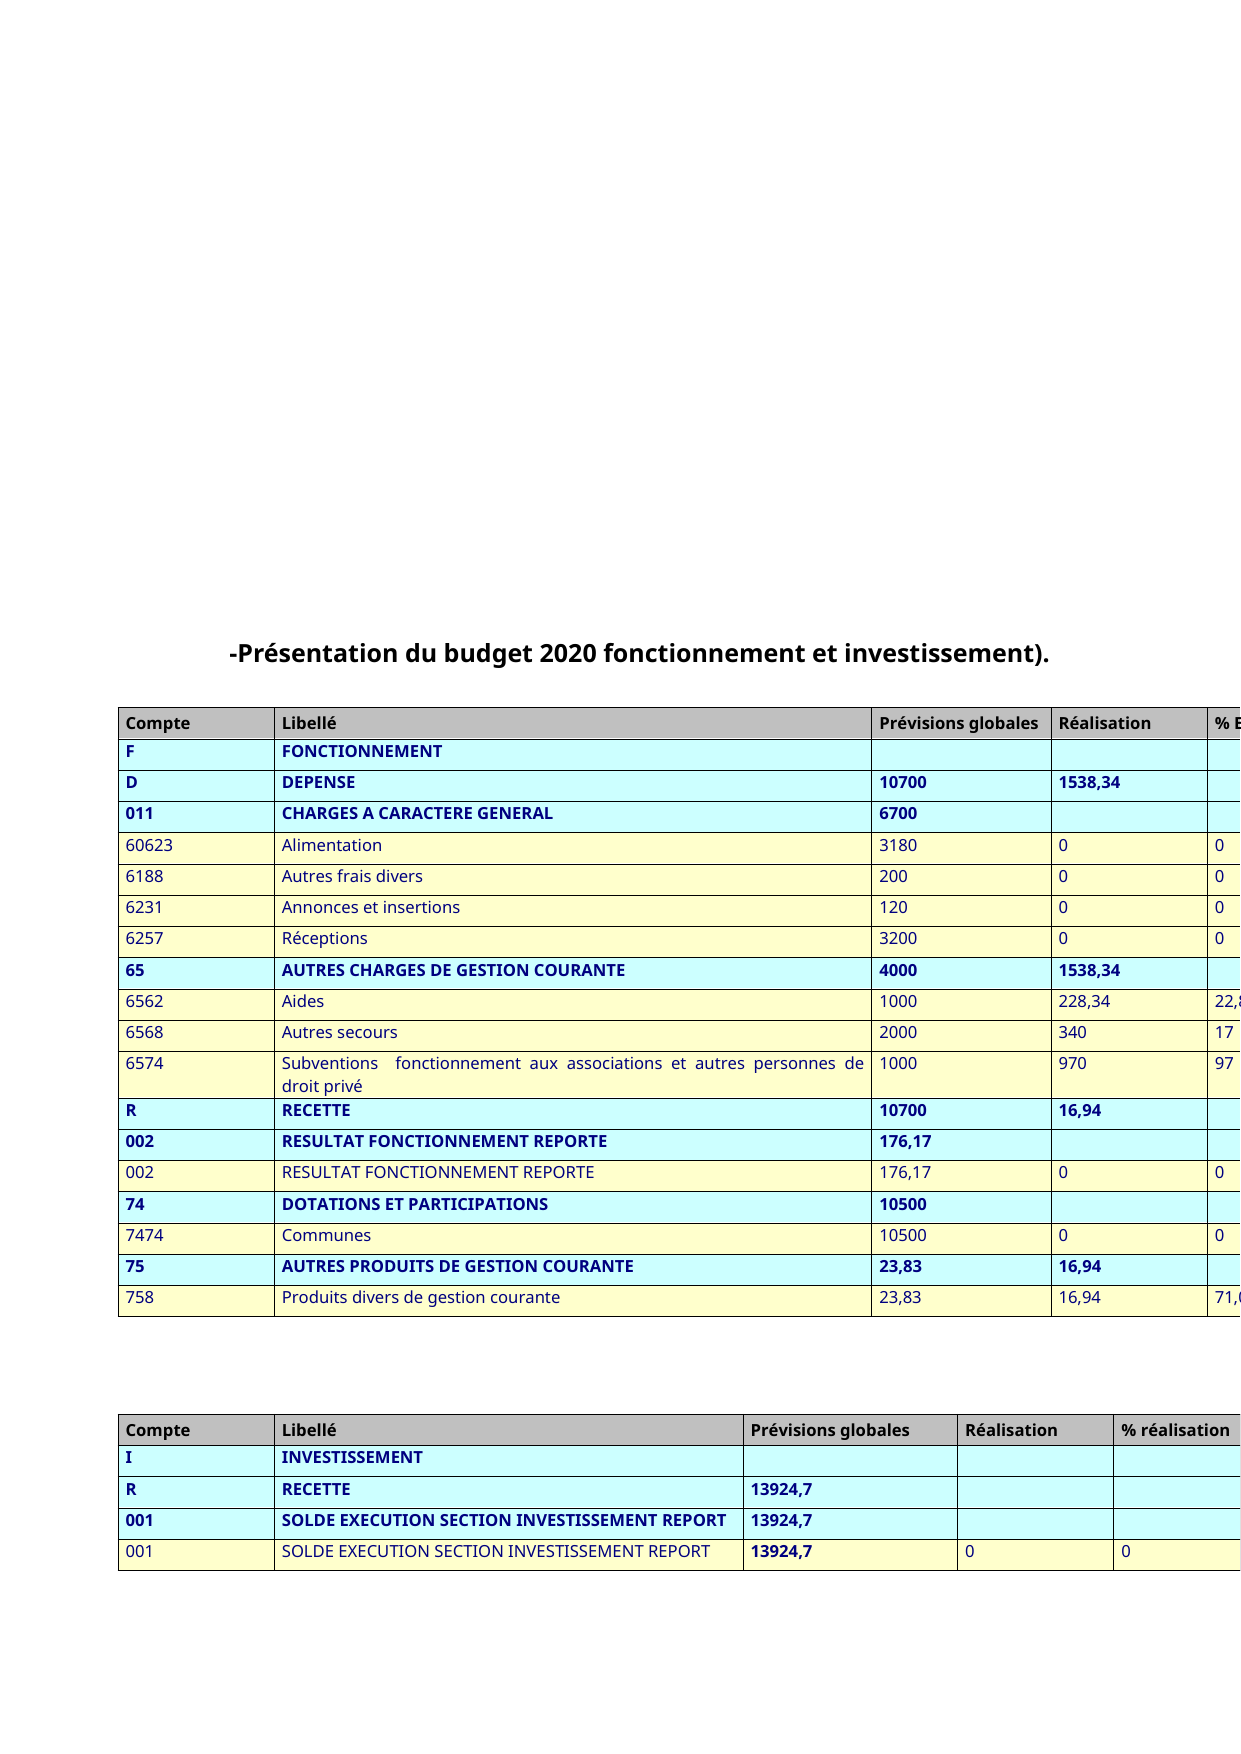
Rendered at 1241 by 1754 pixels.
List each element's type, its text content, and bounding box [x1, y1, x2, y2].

table_cell RECETTE [275, 1099, 871, 1129]
table_cell 6700 [872, 802, 1051, 832]
table_cell 0 [1052, 865, 1207, 895]
table_cell 120 [872, 896, 1051, 926]
table_cell 16,94 [1052, 1255, 1207, 1285]
table_cell [1208, 740, 1240, 770]
table_cell 3180 [872, 833, 1051, 863]
table_cell DEPENSE [275, 771, 871, 801]
table_cell DOTATIONS ET PARTICIPATIONS [275, 1192, 871, 1222]
table_cell 13924,7 [744, 1509, 957, 1539]
table_cell 17 [1208, 1021, 1240, 1051]
table_header Compte [119, 1415, 274, 1445]
table_cell 0 [958, 1540, 1113, 1570]
table_cell 0 [1208, 1161, 1240, 1191]
table_cell [958, 1477, 1113, 1507]
table_cell 22,83 [1208, 990, 1240, 1020]
table_cell 1538,34 [1052, 958, 1207, 988]
table_cell 200 [872, 865, 1051, 895]
table_header Prévisions globales [744, 1415, 957, 1445]
table_cell 65 [119, 958, 274, 988]
table_cell 23,83 [872, 1286, 1051, 1316]
table_cell [1114, 1477, 1240, 1507]
table_cell 0 [1208, 896, 1240, 926]
table_header Prévisions globales [872, 708, 1051, 738]
table_cell 4000 [872, 958, 1051, 988]
table_cell [1208, 771, 1240, 801]
table_cell 6231 [119, 896, 274, 926]
table_cell 10700 [872, 771, 1051, 801]
table_cell 1538,34 [1052, 771, 1207, 801]
table_cell [1052, 1130, 1207, 1160]
table_cell [1208, 1192, 1240, 1222]
table_cell [1052, 802, 1207, 832]
table_cell 71,09 [1208, 1286, 1240, 1316]
table_cell 758 [119, 1286, 274, 1316]
table_cell 7474 [119, 1224, 274, 1254]
table_cell 1000 [872, 1052, 1051, 1097]
table_cell 001 [119, 1509, 274, 1539]
table_cell Communes [275, 1224, 871, 1254]
table_cell [958, 1509, 1113, 1539]
table_cell Aides [275, 990, 871, 1020]
table_cell [1208, 1255, 1240, 1285]
table_cell R [119, 1477, 274, 1507]
table_cell 6568 [119, 1021, 274, 1051]
table_cell FONCTIONNEMENT [275, 740, 871, 770]
table_cell RESULTAT FONCTIONNEMENT REPORTE [275, 1130, 871, 1160]
table_cell SOLDE EXECUTION SECTION INVESTISSEMENT REPORT [275, 1540, 743, 1570]
table_cell I [119, 1446, 274, 1476]
table_cell 6257 [119, 927, 274, 957]
table_cell 13924,7 [744, 1540, 957, 1570]
table_cell D [119, 771, 274, 801]
table_cell [1208, 1099, 1240, 1129]
table_cell [744, 1446, 957, 1476]
table_cell 10500 [872, 1192, 1051, 1222]
table_cell 3200 [872, 927, 1051, 957]
table_cell 176,17 [872, 1161, 1051, 1191]
table_cell 228,34 [1052, 990, 1207, 1020]
table_cell F [119, 740, 274, 770]
table_cell Autres frais divers [275, 865, 871, 895]
table_cell 002 [119, 1161, 274, 1191]
table_cell [872, 740, 1051, 770]
table_cell 0 [1052, 833, 1207, 863]
table_cell Subventions fonctionnement aux associations et autres personnes de droit privé [275, 1052, 871, 1097]
table_header Compte [119, 708, 274, 738]
table_cell 16,94 [1052, 1099, 1207, 1129]
table_cell R [119, 1099, 274, 1129]
table_cell 1000 [872, 990, 1051, 1020]
table_header % Erosion [1208, 708, 1240, 738]
table_cell 176,17 [872, 1130, 1051, 1160]
table_cell 0 [1208, 1224, 1240, 1254]
table_cell CHARGES A CARACTERE GENERAL [275, 802, 871, 832]
table_cell [1208, 802, 1240, 832]
table_cell [958, 1446, 1113, 1476]
table_cell 23,83 [872, 1255, 1051, 1285]
table_cell 10700 [872, 1099, 1051, 1129]
table_cell 74 [119, 1192, 274, 1222]
table_cell 0 [1052, 927, 1207, 957]
table_cell [1208, 1130, 1240, 1160]
list -Présentation du budget 2020 fonctionnement et investissement). [229, 636, 1122, 670]
table_cell 0 [1208, 927, 1240, 957]
table_cell 340 [1052, 1021, 1207, 1051]
table_header Libellé [275, 1415, 743, 1445]
table_cell 75 [119, 1255, 274, 1285]
table_cell 011 [119, 802, 274, 832]
table_cell SOLDE EXECUTION SECTION INVESTISSEMENT REPORT [275, 1509, 743, 1539]
table_cell 60623 [119, 833, 274, 863]
table_cell 002 [119, 1130, 274, 1160]
table_cell AUTRES CHARGES DE GESTION COURANTE [275, 958, 871, 988]
table_header % réalisation [1114, 1415, 1240, 1445]
table_header Réalisation [958, 1415, 1113, 1445]
table_cell [1208, 958, 1240, 988]
table_cell 0 [1208, 865, 1240, 895]
table_cell RECETTE [275, 1477, 743, 1507]
table_cell Alimentation [275, 833, 871, 863]
table_cell 6574 [119, 1052, 274, 1097]
table_cell 0 [1052, 896, 1207, 926]
table_cell [1052, 1192, 1207, 1222]
table_cell 001 [119, 1540, 274, 1570]
table_cell AUTRES PRODUITS DE GESTION COURANTE [275, 1255, 871, 1285]
table_cell 6562 [119, 990, 274, 1020]
table_cell [1114, 1509, 1240, 1539]
table_cell 6188 [119, 865, 274, 895]
table_cell 10500 [872, 1224, 1051, 1254]
table_cell 2000 [872, 1021, 1051, 1051]
table_header Libellé [275, 708, 871, 738]
table_cell INVESTISSEMENT [275, 1446, 743, 1476]
table_cell RESULTAT FONCTIONNEMENT REPORTE [275, 1161, 871, 1191]
table_cell Produits divers de gestion courante [275, 1286, 871, 1316]
table_cell 16,94 [1052, 1286, 1207, 1316]
table_cell Annonces et insertions [275, 896, 871, 926]
table_cell 97 [1208, 1052, 1240, 1097]
table_cell 970 [1052, 1052, 1207, 1097]
table_cell 0 [1114, 1540, 1240, 1570]
table_cell 13924,7 [744, 1477, 957, 1507]
table_cell Autres secours [275, 1021, 871, 1051]
table_cell [1052, 740, 1207, 770]
table_cell 0 [1208, 833, 1240, 863]
table_cell [1114, 1446, 1240, 1476]
table_cell 0 [1052, 1224, 1207, 1254]
table_cell Réceptions [275, 927, 871, 957]
table_header Réalisation [1052, 708, 1207, 738]
table_cell 0 [1052, 1161, 1207, 1191]
